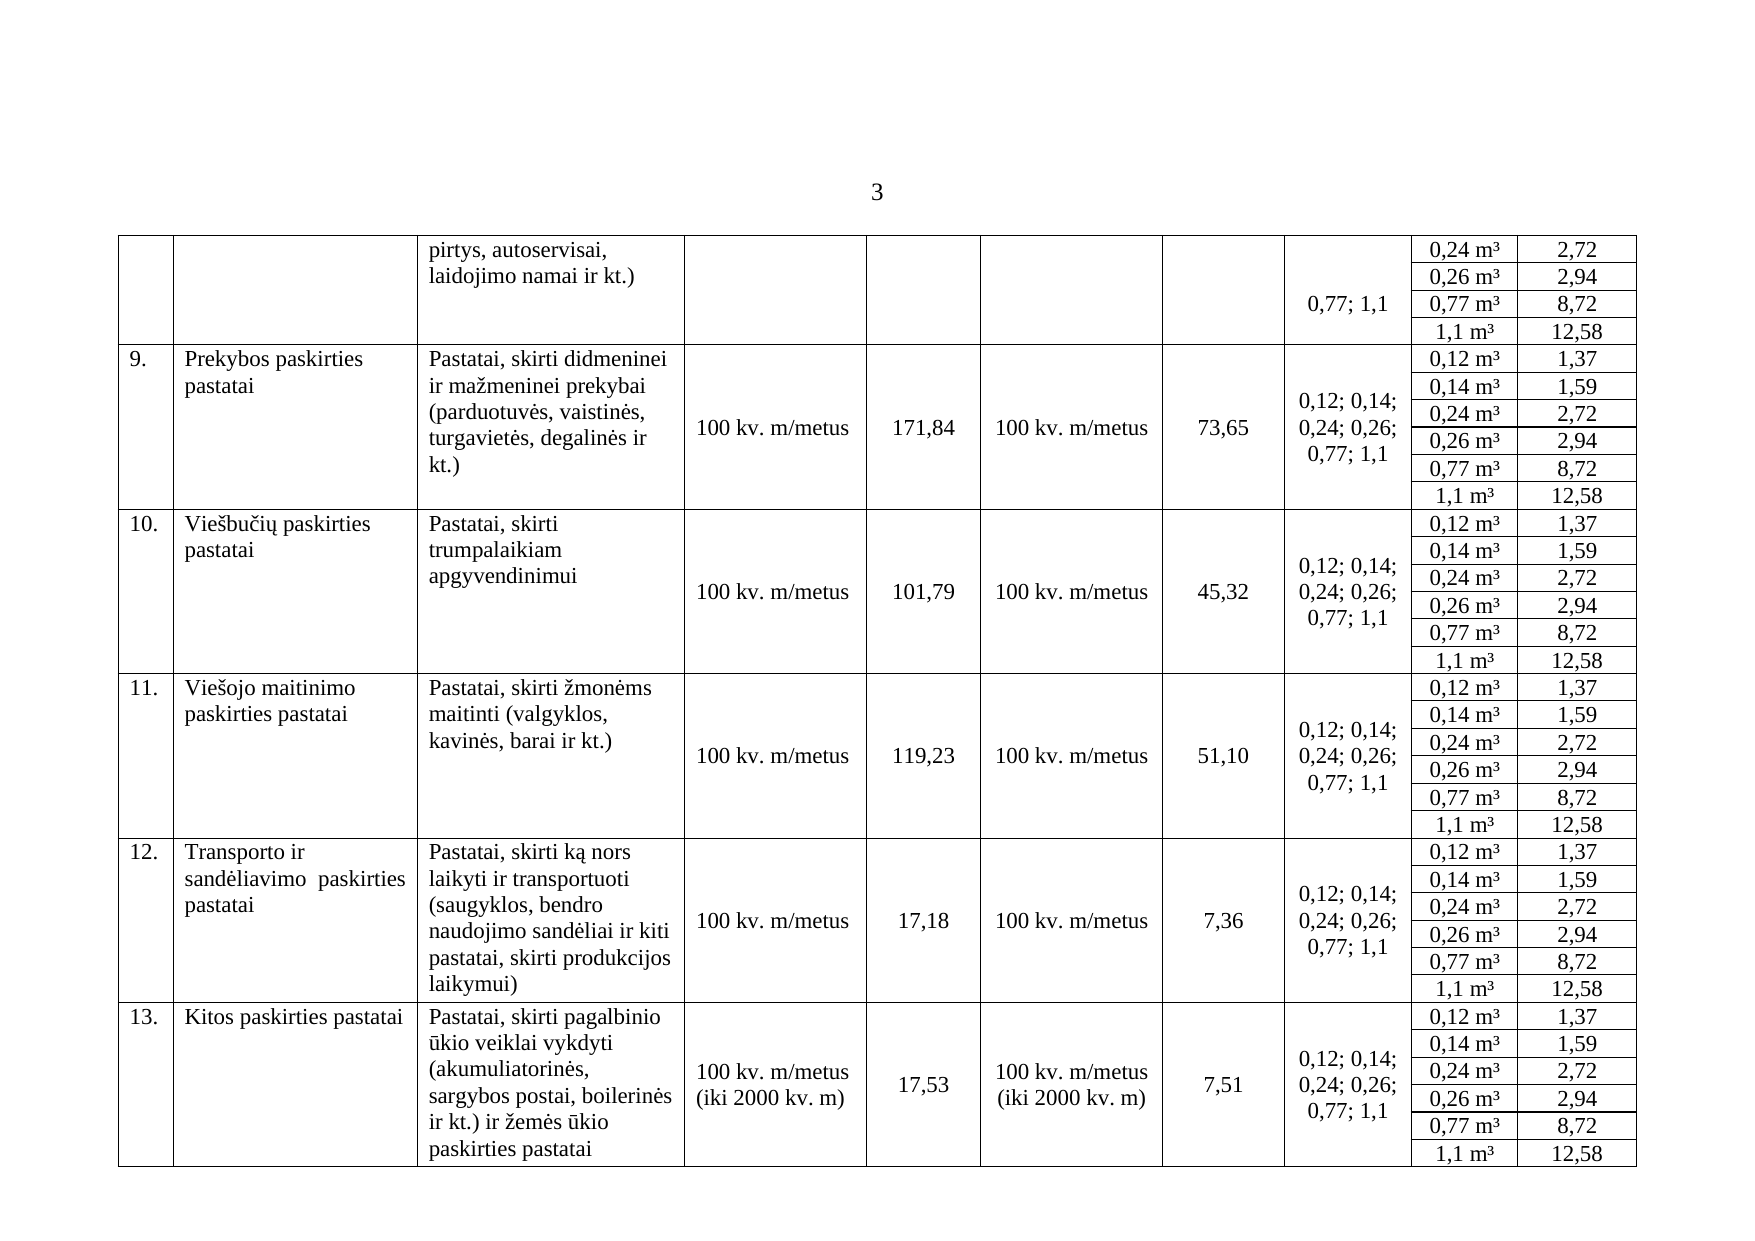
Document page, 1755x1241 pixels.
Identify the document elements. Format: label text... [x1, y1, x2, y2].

table_cell 12,58 [1518, 975, 1636, 1002]
table_cell pirtys, autoservisai, laidojimo namai ir kt.) [418, 236, 684, 344]
table_cell [685, 236, 866, 344]
table_cell 0,77 m³ [1412, 291, 1517, 317]
table_cell 1,59 [1518, 1030, 1636, 1057]
table_cell Kitos paskirties pastatai [174, 1003, 417, 1166]
table_cell [119, 236, 173, 344]
table_cell 10. [119, 510, 173, 673]
table_cell 12. [119, 839, 173, 1002]
table_cell 2,72 [1518, 1058, 1636, 1084]
table_cell 45,32 [1163, 510, 1284, 673]
table_cell 8,72 [1518, 784, 1636, 810]
table_cell 0,12 m³ [1412, 510, 1517, 536]
table_cell 100 kv. m/metus [685, 674, 866, 837]
table_cell 100 kv. m/metus [981, 345, 1162, 509]
table_cell 2,72 [1518, 236, 1636, 262]
table_cell 0,14 m³ [1412, 537, 1517, 563]
table_cell 0,26 m³ [1412, 263, 1517, 289]
table_cell 1,1 m³ [1412, 1140, 1517, 1166]
table_cell 0,12; 0,14; 0,24; 0,26; 0,77; 1,1 [1285, 510, 1411, 673]
table_cell 0,77; 1,1 [1285, 236, 1411, 344]
table_cell 1,1 m³ [1412, 975, 1517, 1002]
table_cell 12,58 [1518, 482, 1636, 509]
table_cell 0,14 m³ [1412, 866, 1517, 892]
table_cell 0,12; 0,14; 0,24; 0,26; 0,77; 1,1 [1285, 674, 1411, 837]
table_cell 100 kv. m/metus [981, 674, 1162, 837]
table_cell 100 kv. m/metus [685, 839, 866, 1002]
table_cell 8,72 [1518, 455, 1636, 481]
table_cell 119,23 [867, 674, 980, 837]
table_cell [867, 236, 980, 344]
table_cell 8,72 [1518, 619, 1636, 646]
table_cell 7,51 [1163, 1003, 1284, 1166]
table_cell 0,12 m³ [1412, 345, 1517, 372]
table_cell 100 kv. m/metus [685, 345, 866, 509]
table_cell 171,84 [867, 345, 980, 509]
table_cell 0,14 m³ [1412, 701, 1517, 728]
table_cell Viešojo maitinimo paskirties pastatai [174, 674, 417, 837]
table_cell 0,77 m³ [1412, 1113, 1517, 1139]
table_cell 1,37 [1518, 674, 1636, 700]
table_cell 0,12 m³ [1412, 674, 1517, 700]
table_cell 0,24 m³ [1412, 729, 1517, 755]
table_cell 1,59 [1518, 701, 1636, 728]
table_cell 0,26 m³ [1412, 428, 1517, 454]
table_cell 1,37 [1518, 510, 1636, 536]
table_cell 1,37 [1518, 1003, 1636, 1029]
table_cell Prekybos paskirties pastatai [174, 345, 417, 509]
table_cell 2,94 [1518, 592, 1636, 618]
table_cell 0,77 m³ [1412, 948, 1517, 974]
table_cell Viešbučių paskirties pastatai [174, 510, 417, 673]
table_cell 1,37 [1518, 345, 1636, 372]
table_cell 8,72 [1518, 291, 1636, 317]
table_cell 100 kv. m/metus (iki 2000 kv. m) [981, 1003, 1162, 1166]
table_cell 2,94 [1518, 1085, 1636, 1111]
table_cell 0,77 m³ [1412, 619, 1517, 646]
table_cell [981, 236, 1162, 344]
table_cell 2,94 [1518, 921, 1636, 947]
table_cell Pastatai, skirti ką nors laikyti ir transportuoti (saugyklos, bendro naudojimo sandėliai ir kiti pastatai, skirti produkcijos laikymui) [418, 839, 684, 1002]
table_cell 12,58 [1518, 811, 1636, 837]
table_cell 12,58 [1518, 647, 1636, 673]
table_cell 0,24 m³ [1412, 565, 1517, 591]
table_cell 0,12; 0,14; 0,24; 0,26; 0,77; 1,1 [1285, 839, 1411, 1002]
table_cell 51,10 [1163, 674, 1284, 837]
table_cell 100 kv. m/metus (iki 2000 kv. m) [685, 1003, 866, 1166]
table_cell 13. [119, 1003, 173, 1166]
table_cell 2,94 [1518, 428, 1636, 454]
table_cell 1,1 m³ [1412, 647, 1517, 673]
table_cell 2,72 [1518, 400, 1636, 426]
table_cell 100 kv. m/metus [685, 510, 866, 673]
table_cell 2,72 [1518, 565, 1636, 591]
table_cell 12,58 [1518, 1140, 1636, 1166]
table_cell 8,72 [1518, 1113, 1636, 1139]
table_cell 2,94 [1518, 756, 1636, 783]
table_cell 0,12 m³ [1412, 1003, 1517, 1029]
table_cell Pastatai, skirti pagalbinio ūkio veiklai vykdyti (akumuliatorinės, sargybos postai, boilerinės ir kt.) ir žemės ūkio paskirties pastatai [418, 1003, 684, 1166]
table_cell 101,79 [867, 510, 980, 673]
table_cell Pastatai, skirti trumpalaikiam apgyvendinimui [418, 510, 684, 673]
table_cell 1,1 m³ [1412, 482, 1517, 509]
table_cell 100 kv. m/metus [981, 510, 1162, 673]
table_cell 12,58 [1518, 318, 1636, 344]
table_cell 17,18 [867, 839, 980, 1002]
table_cell 1,59 [1518, 866, 1636, 892]
table_cell 1,1 m³ [1412, 318, 1517, 344]
table_cell 1,59 [1518, 537, 1636, 563]
table_cell Pastatai, skirti žmonėms maitinti (valgyklos, kavinės, barai ir kt.) [418, 674, 684, 837]
table_cell 1,1 m³ [1412, 811, 1517, 837]
table_cell 9. [119, 345, 173, 509]
table_cell 0,24 m³ [1412, 1058, 1517, 1084]
table_cell 0,12; 0,14; 0,24; 0,26; 0,77; 1,1 [1285, 345, 1411, 509]
table_cell 0,14 m³ [1412, 373, 1517, 399]
table_cell 73,65 [1163, 345, 1284, 509]
table_cell 2,72 [1518, 893, 1636, 919]
table_cell 2,72 [1518, 729, 1636, 755]
table_cell 0,12 m³ [1412, 839, 1517, 865]
table_cell 0,26 m³ [1412, 921, 1517, 947]
table_cell [1163, 236, 1284, 344]
table_cell 0,24 m³ [1412, 400, 1517, 426]
table_cell 0,26 m³ [1412, 756, 1517, 783]
table_cell 0,77 m³ [1412, 784, 1517, 810]
table_cell 0,77 m³ [1412, 455, 1517, 481]
table_cell 17,53 [867, 1003, 980, 1166]
table_cell 100 kv. m/metus [981, 839, 1162, 1002]
table_cell Pastatai, skirti didmeninei ir mažmeninei prekybai (parduotuvės, vaistinės, turgavietės, degalinės ir kt.) [418, 345, 684, 509]
table_cell 0,24 m³ [1412, 236, 1517, 262]
table_cell 2,94 [1518, 263, 1636, 289]
table_cell 0,26 m³ [1412, 1085, 1517, 1111]
table_cell 8,72 [1518, 948, 1636, 974]
table_cell Transporto ir sandėliavimo paskirties pastatai [174, 839, 417, 1002]
table_cell 0,24 m³ [1412, 893, 1517, 919]
table_cell 1,37 [1518, 839, 1636, 865]
table_cell 7,36 [1163, 839, 1284, 1002]
table_cell [174, 236, 417, 344]
table_cell 1,59 [1518, 373, 1636, 399]
table_cell 0,26 m³ [1412, 592, 1517, 618]
table_cell 11. [119, 674, 173, 837]
table_cell 0,14 m³ [1412, 1030, 1517, 1057]
table_cell 0,12; 0,14; 0,24; 0,26; 0,77; 1,1 [1285, 1003, 1411, 1166]
